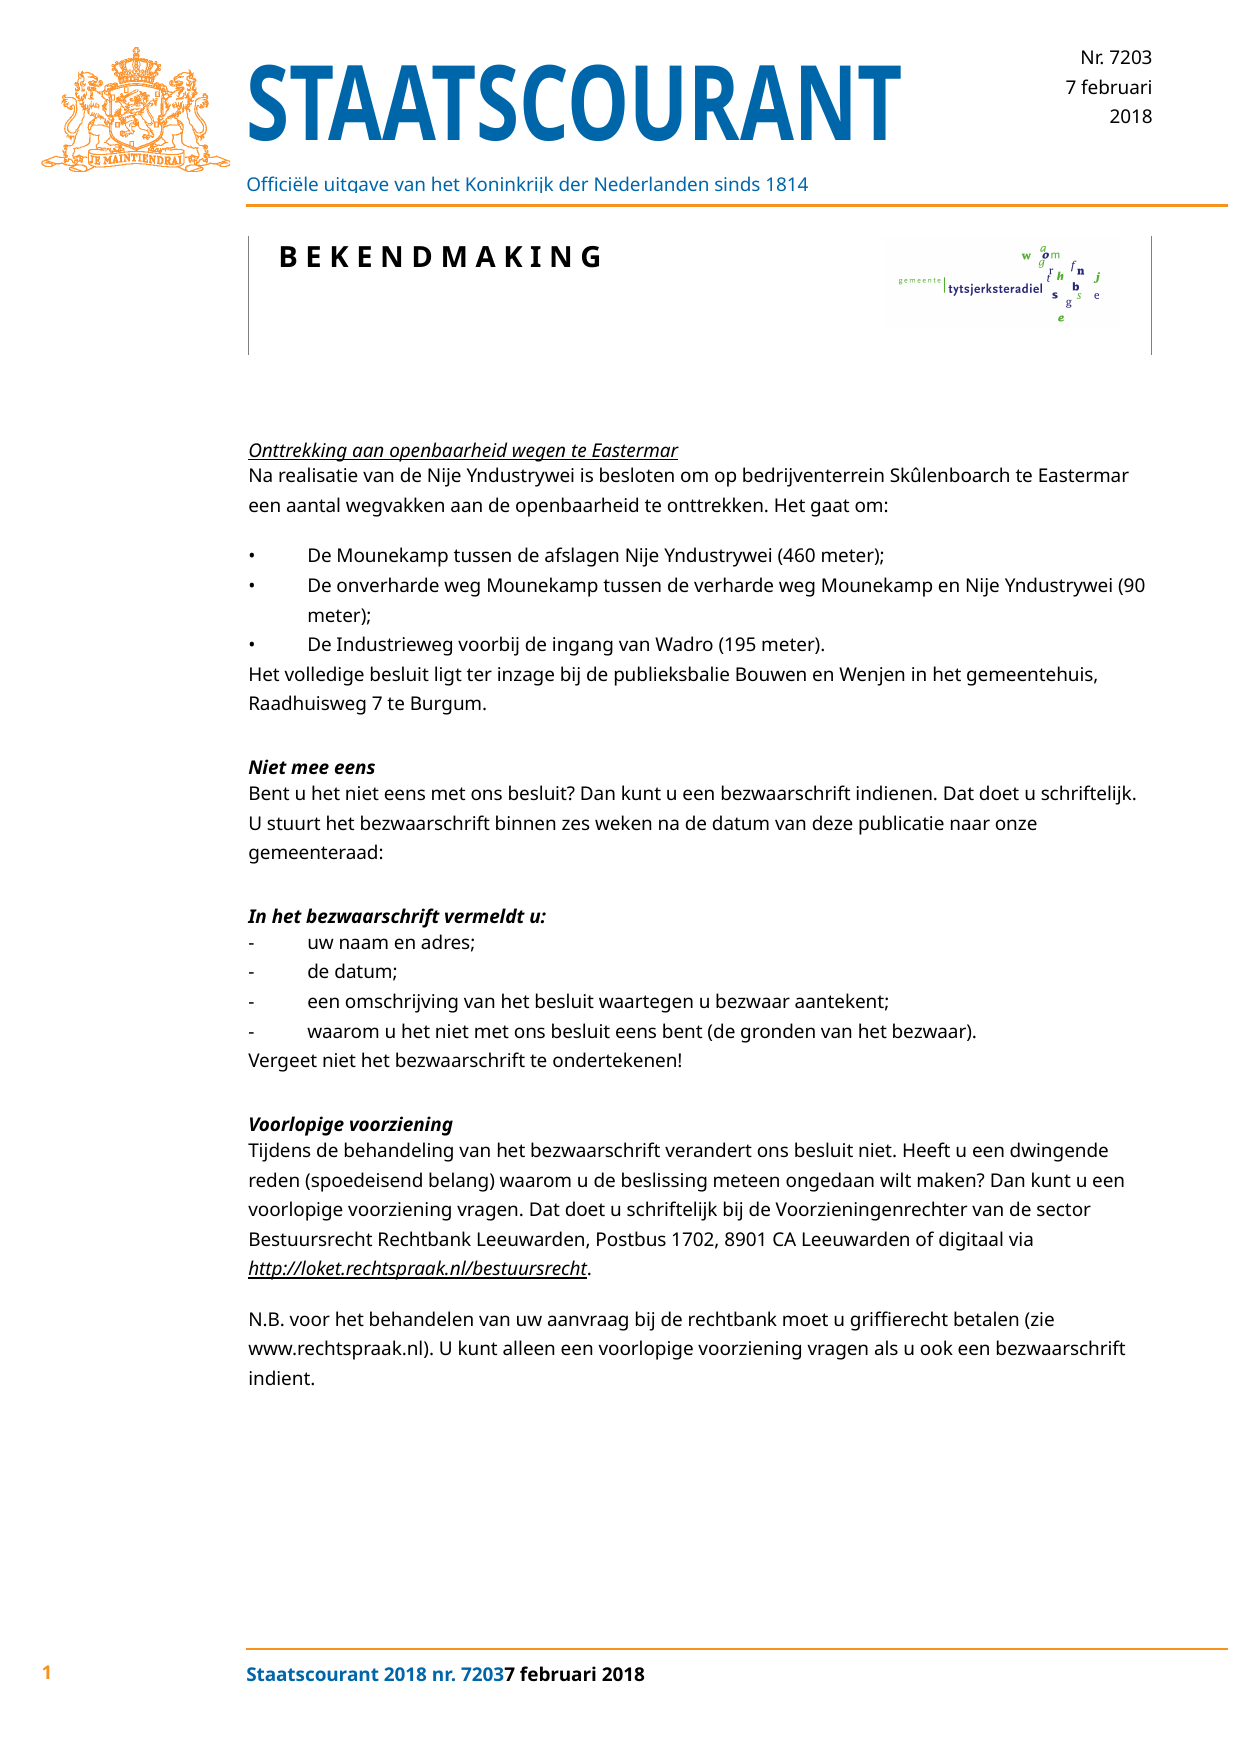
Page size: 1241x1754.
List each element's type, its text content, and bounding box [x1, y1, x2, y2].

text Vergeet niet het bezwaarschrift te ondertekenen! [248, 1047, 1152, 1073]
text Onttrekking aan openbaarheid wegen te Eastermar [248, 437, 1152, 463]
table_header B E K E N D M A K I N G [249, 236, 850, 355]
text Bent u het niet eens met ons besluit? Dan kunt u een bezwaarschrift indienen. Dat doet u schriftelijk. U stuurt het bezwaarschrift binnen zes weken na de datum van deze publicatie naar onze gemeenteraad: [248, 780, 1152, 865]
list De Mounekamp tussen de afslagen Nije Yndustrywei (460 meter); [248, 543, 1152, 568]
text Niet mee eens [248, 754, 1152, 780]
list uw naam en adres; [248, 929, 1152, 955]
text In het bezwaarschrift vermeldt u: [248, 903, 1152, 929]
list de datum; [248, 959, 1152, 984]
list waarom u het niet met ons besluit eens bent (de gronden van het bezwaar). [248, 1018, 1152, 1044]
picture [882, 236, 1119, 329]
list een omschrijving van het besluit waartegen u bezwaar aantekent; [248, 988, 1152, 1014]
text N.B. voor het behandelen van uw aanvraag bij de rechtbank moet u griffierecht betalen (zie www.rechtspraak.nl). U kunt alleen een voorlopige voorziening vragen als u ook een bezwaarschrift indient. [248, 1306, 1152, 1391]
text Na realisatie van de Nije Yndustrywei is besloten om op bedrijventerrein Skûlenboarch te Eastermar een aantal wegvakken aan de openbaarheid te onttrekken. Het gaat om: [248, 463, 1152, 518]
list De Industrieweg voorbij de ingang van Wadro (195 meter). [248, 631, 1152, 657]
picture [41, 47, 231, 172]
list De onverharde weg Mounekamp tussen de verharde weg Mounekamp en Nije Yndustrywei (90 meter); [248, 572, 1152, 628]
text Voorlopige voorziening [248, 1111, 1152, 1137]
text Tijdens de behandeling van het bezwaarschrift verandert ons besluit niet. Heeft u een dwingende reden (spoedeisend belang) waarom u de beslissing meteen ongedaan wilt maken? Dan kunt u een voorlopige voorziening vragen. Dat doet u schriftelijk bij de Voorzieningenrechter van de sector Bestuursrecht Rechtbank Leeuwarden, Postbus 1702, 8901 CA Leeuwarden of digitaal via http://loket.rechtspraak.nl/bestuursrecht. [248, 1137, 1152, 1281]
text Het volledige besluit ligt ter inzage bij de publieksbalie Bouwen en Wenjen in het gemeentehuis, Raadhuisweg 7 te Burgum. [248, 661, 1152, 716]
table_header [850, 236, 1151, 355]
